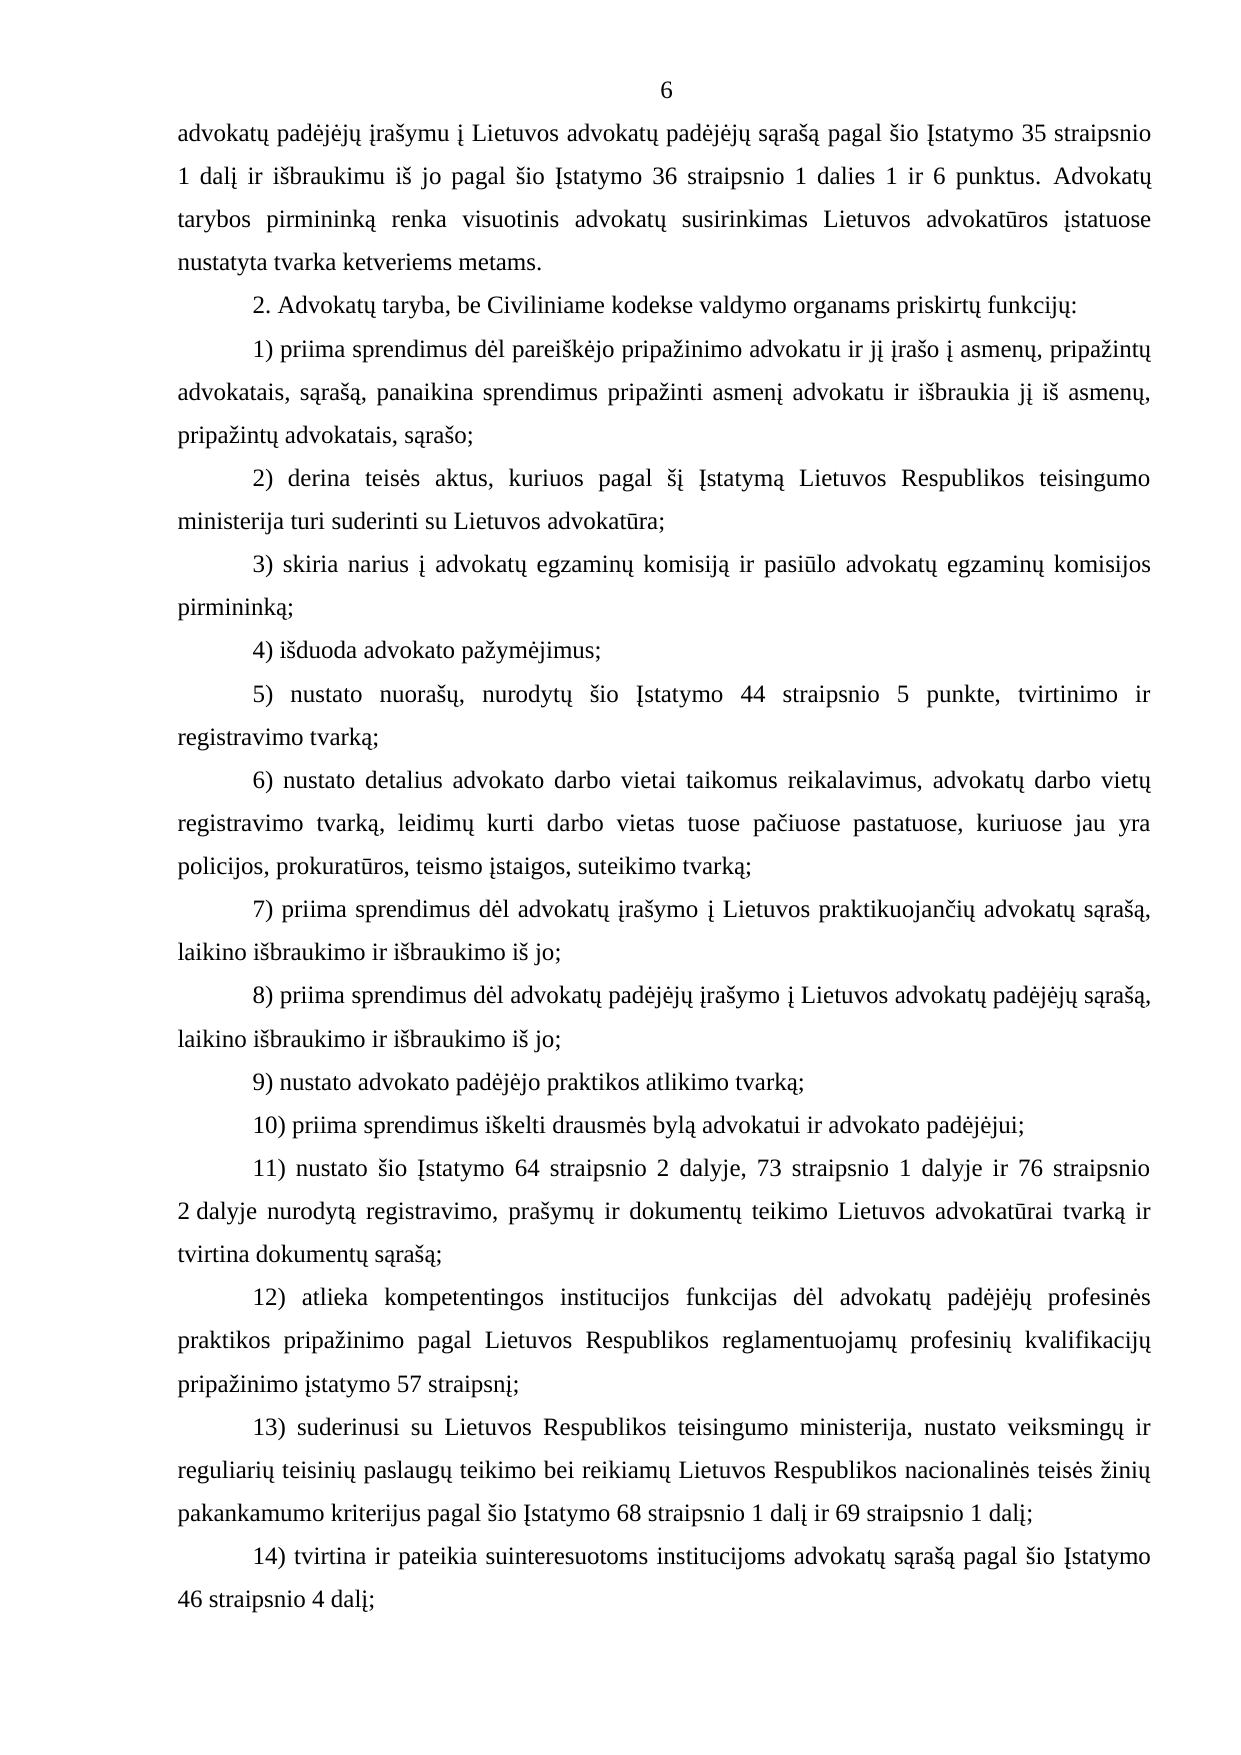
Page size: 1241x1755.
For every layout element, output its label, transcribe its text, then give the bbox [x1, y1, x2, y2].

text 12) atlieka kompetentingos institucijos funkcijas dėl advokatų padėjėjų profesinės praktikos pripažinimo pagal Lietuvos Respublikos reglamentuojamų profesinių kvalifikacijų pripažinimo įstatymo 57 straipsnį; [177, 1282, 1152, 1397]
text 11) nustato šio Įstatymo 64 straipsnio 2 dalyje, 73 straipsnio 1 dalyje ir 76 straipsnio 2 dalyje nurodytą registravimo, prašymų ir dokumentų teikimo Lietuvos advokatūrai tvarką ir tvirtina dokumentų sąrašą; [177, 1153, 1152, 1268]
text advokatų padėjėjų įrašymu į Lietuvos advokatų padėjėjų sąrašą pagal šio Įstatymo 35 straipsnio 1 dalį ir išbraukimu iš jo pagal šio Įstatymo 36 straipsnio 1 dalies 1 ir 6 punktus. Advokatų tarybos pirmininką renka visuotinis advokatų susirinkimas Lietuvos advokatūros įstatuose nustatyta tvarka ketveriems metams. [177, 118, 1152, 276]
text 10) priima sprendimus iškelti drausmės bylą advokatui ir advokato padėjėjui; [177, 1110, 1152, 1139]
text 1) priima sprendimus dėl pareiškėjo pripažinimo advokatu ir jį įrašo į asmenų, pripažintų advokatais, sąrašą, panaikina sprendimus pripažinti asmenį advokatu ir išbraukia jį iš asmenų, pripažintų advokatais, sąrašo; [177, 334, 1152, 449]
text 8) priima sprendimus dėl advokatų padėjėjų įrašymo į Lietuvos advokatų padėjėjų sąrašą, laikino išbraukimo ir išbraukimo iš jo; [177, 981, 1152, 1052]
text 13) suderinusi su Lietuvos Respublikos teisingumo ministerija, nustato veiksmingų ir reguliarių teisinių paslaugų teikimo bei reikiamų Lietuvos Respublikos nacionalinės teisės žinių pakankamumo kriterijus pagal šio Įstatymo 68 straipsnio 1 dalį ir 69 straipsnio 1 dalį; [177, 1412, 1152, 1527]
text 7) priima sprendimus dėl advokatų įrašymo į Lietuvos praktikuojančių advokatų sąrašą, laikino išbraukimo ir išbraukimo iš jo; [177, 894, 1152, 966]
text 3) skiria narius į advokatų egzaminų komisiją ir pasiūlo advokatų egzaminų komisijos pirmininką; [177, 549, 1152, 621]
text 9) nustato advokato padėjėjo praktikos atlikimo tvarką; [177, 1067, 1152, 1096]
text 5) nustato nuorašų, nurodytų šio Įstatymo 44 straipsnio 5 punkte, tvirtinimo ir registravimo tvarką; [177, 679, 1152, 751]
text 2) derina teisės aktus, kuriuos pagal šį Įstatymą Lietuvos Respublikos teisingumo ministerija turi suderinti su Lietuvos advokatūra; [177, 463, 1152, 535]
text 4) išduoda advokato pažymėjimus; [177, 636, 1152, 664]
text 2. Advokatų taryba, be Civiliniame kodekse valdymo organams priskirtų funkcijų: [177, 291, 1152, 319]
text 6) nustato detalius advokato darbo vietai taikomus reikalavimus, advokatų darbo vietų registravimo tvarką, leidimų kurti darbo vietas tuose pačiuose pastatuose, kuriuose jau yra policijos, prokuratūros, teismo įstaigos, suteikimo tvarką; [177, 765, 1152, 880]
text 14) tvirtina ir pateikia suinteresuotoms institucijoms advokatų sąrašą pagal šio Įstatymo 46 straipsnio 4 dalį; [177, 1541, 1152, 1613]
